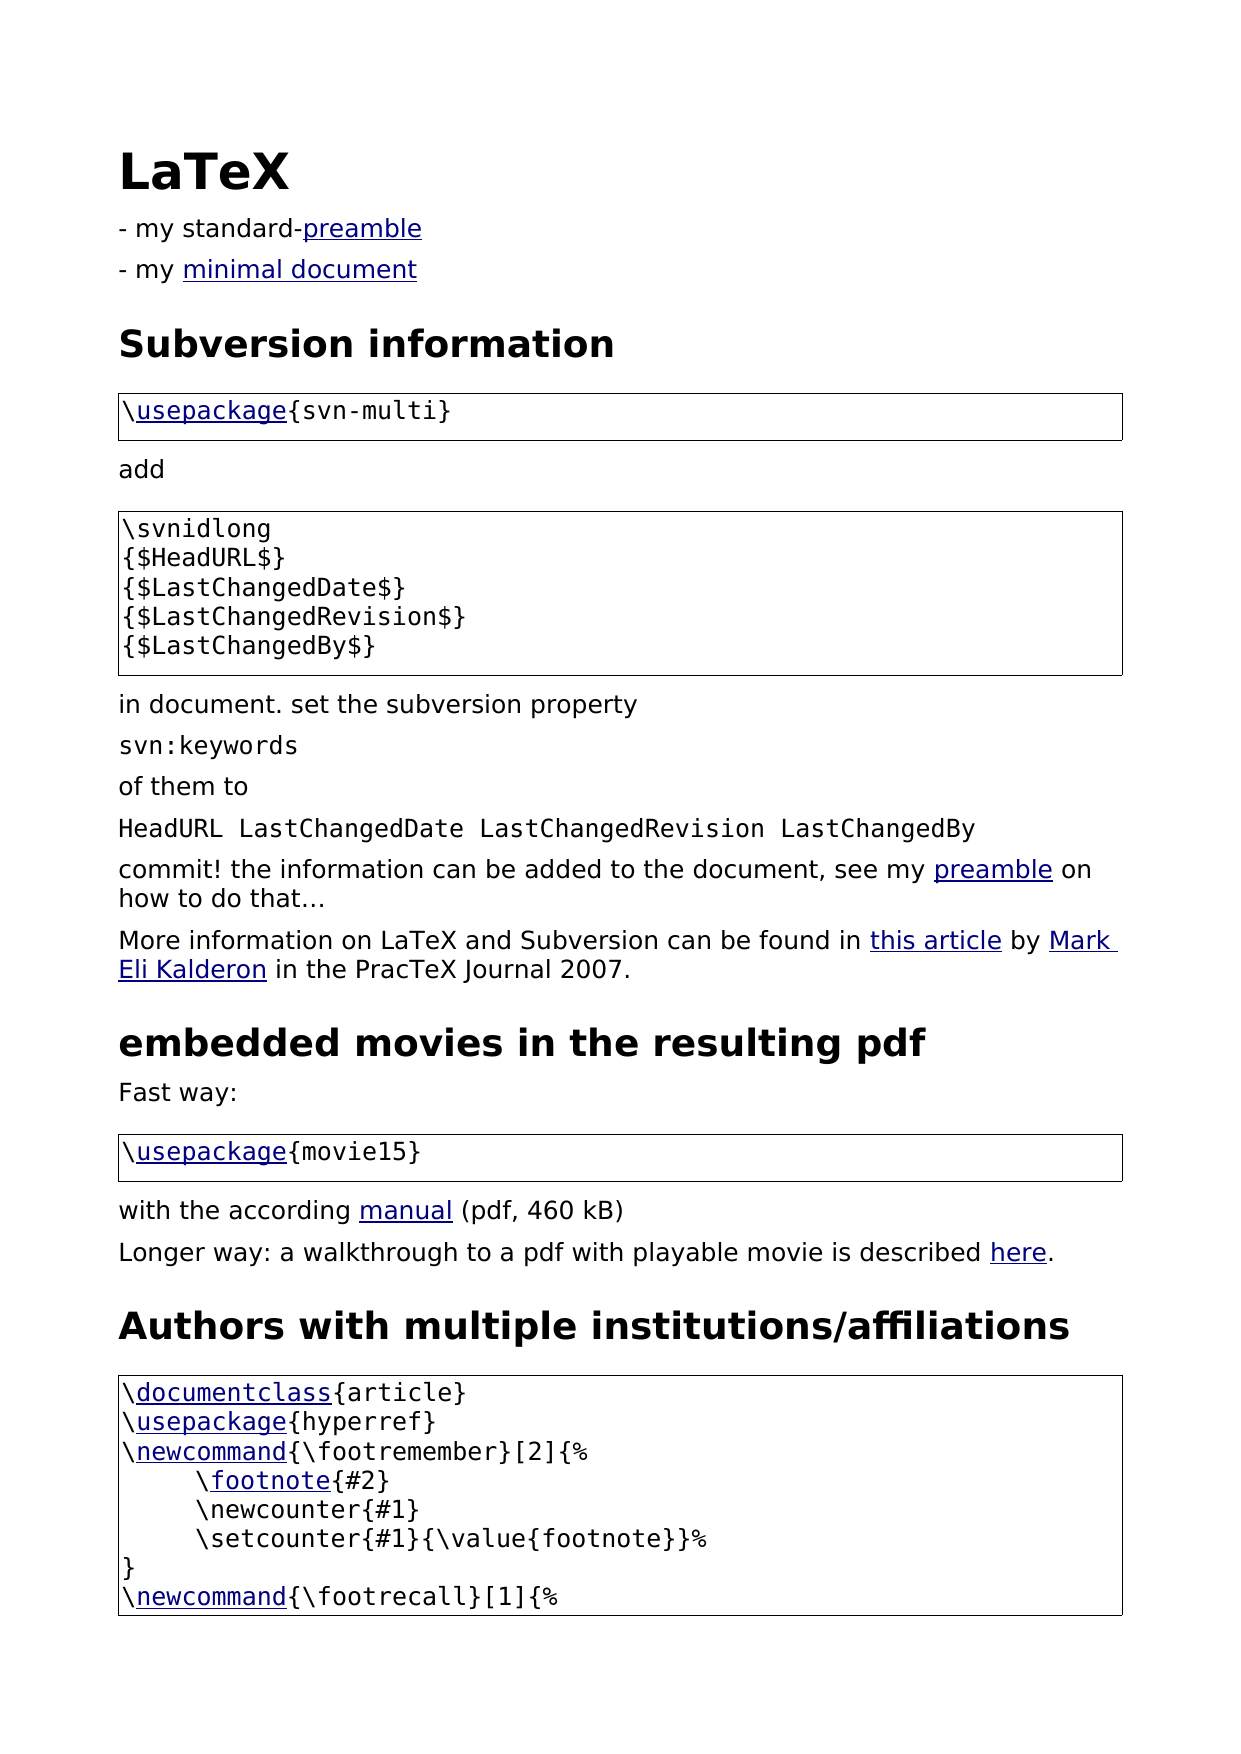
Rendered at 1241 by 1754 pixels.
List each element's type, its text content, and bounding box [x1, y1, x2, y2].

table_header \usepackage{svn-multi} [119, 394, 1122, 440]
text - my minimal document [118, 256, 1122, 285]
text commit! the information can be added to the document, see my preamble on how to do that… [118, 855, 1122, 913]
text More information on LaTeX and Subversion can be found in this article by Mark Eli Kalderon in the PracTeX Journal 2007. [118, 926, 1122, 984]
subtitle embedded movies in the resulting pdf [118, 1022, 1122, 1065]
text add [118, 455, 1122, 484]
text Fast way: [118, 1078, 1122, 1107]
text - my standard-preamble [118, 214, 1122, 243]
text of them to [118, 772, 1122, 802]
subtitle LaTeX [118, 143, 1122, 201]
table_header \svnidlong {$HeadURL$} {$LastChangedDate$} {$LastChangedRevision$} {$LastChangedBy$} [119, 512, 1122, 675]
table_header \usepackage{movie15} [119, 1135, 1122, 1181]
text svn:keywords [118, 731, 1122, 761]
subtitle Authors with multiple institutions/affiliations [118, 1304, 1122, 1348]
text with the according manual (pdf, 460 kB) [118, 1196, 1122, 1225]
text HeadURL LastChangedDate LastChangedRevision LastChangedBy [118, 814, 1122, 843]
subtitle Subversion information [118, 322, 1122, 366]
table_header \documentclass{article} \usepackage{hyperref} \newcommand{\footremember}[2]{% \footnote{#2} \newcounter{#1} \setcounter{#1}{\value{footnote}}% } \newcommand{\footrecall}[1]{% [119, 1376, 1122, 1614]
text Longer way: a walkthrough to a pdf with playable movie is described here. [118, 1238, 1122, 1267]
text in document. set the subversion property [118, 690, 1122, 719]
